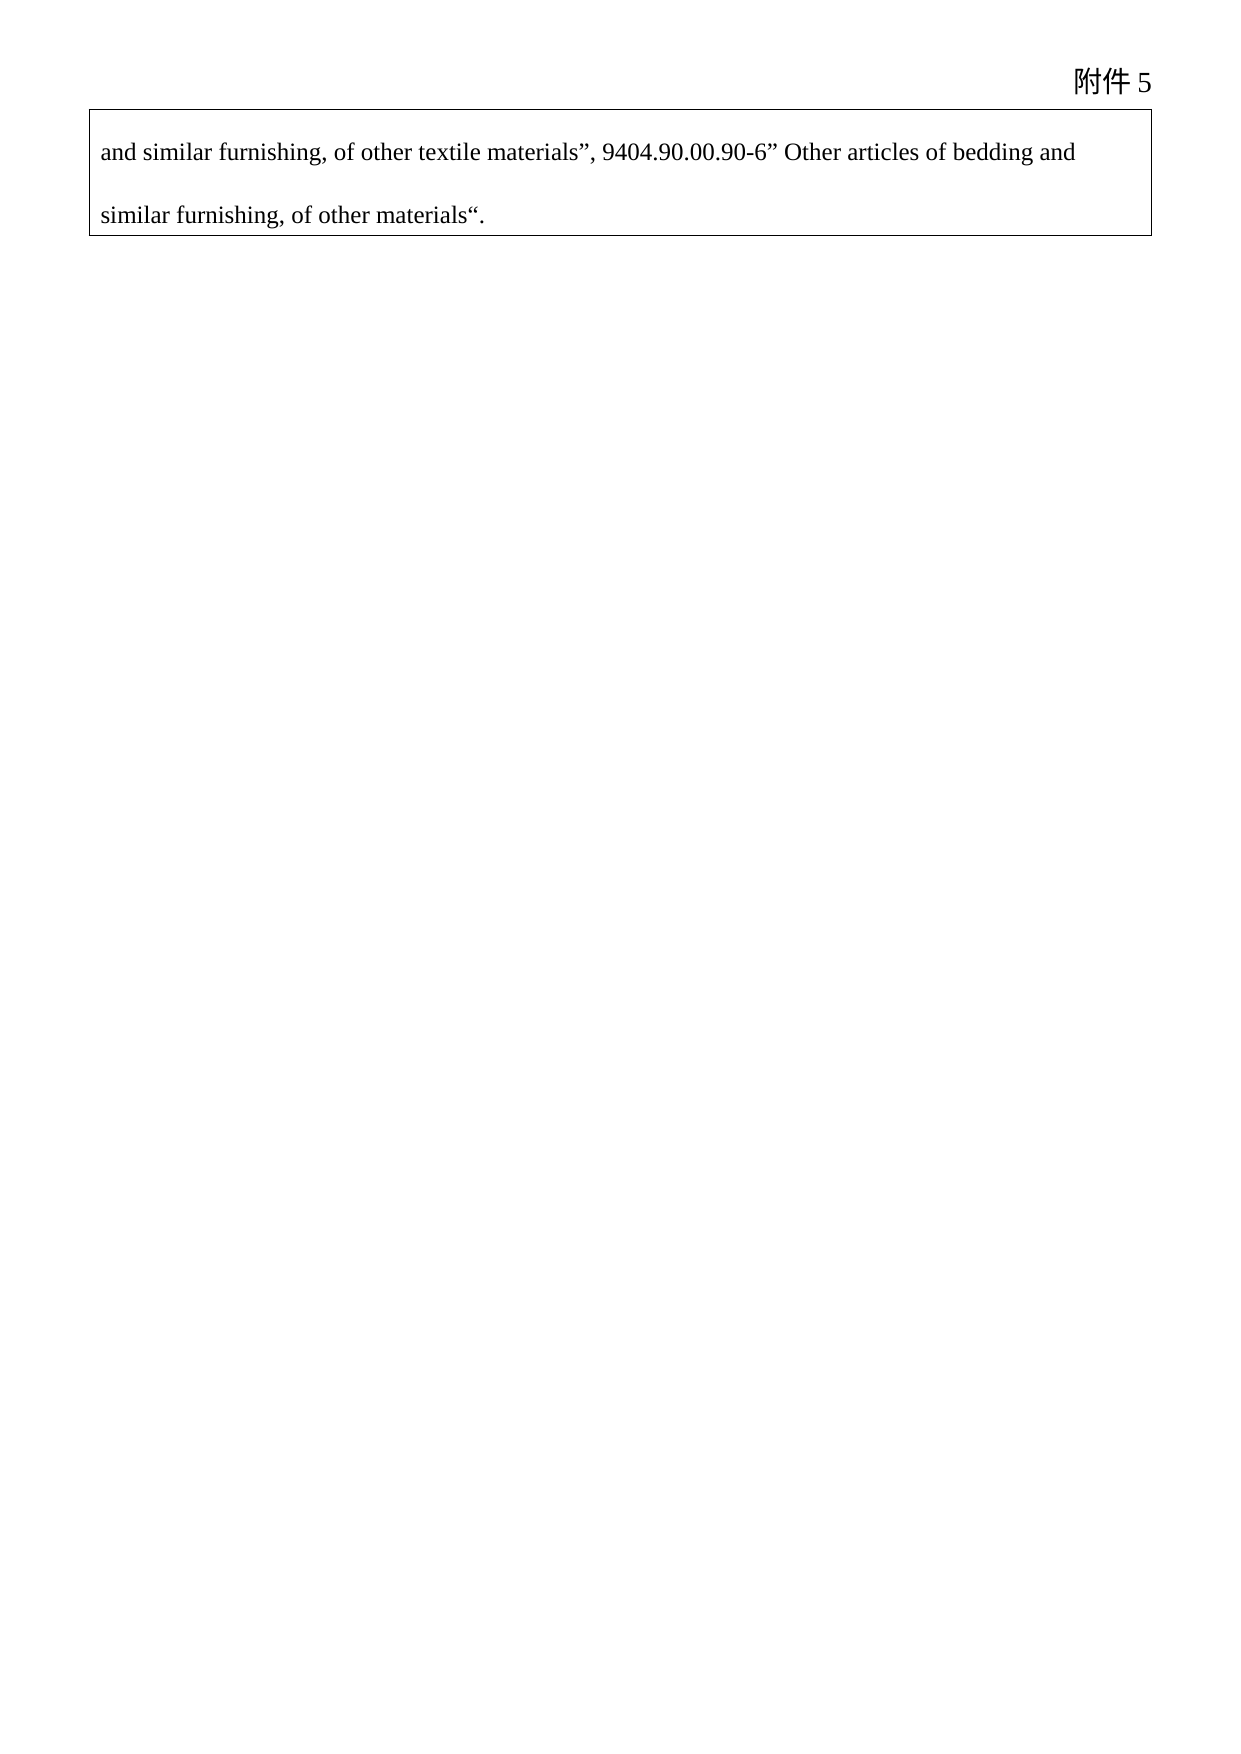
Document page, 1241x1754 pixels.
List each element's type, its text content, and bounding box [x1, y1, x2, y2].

table_cell and similar furnishing, of other textile materials”, 9404.90.00.90-6” Other articles of bedding and similar furnishing, of other materials“. [90, 110, 1151, 235]
